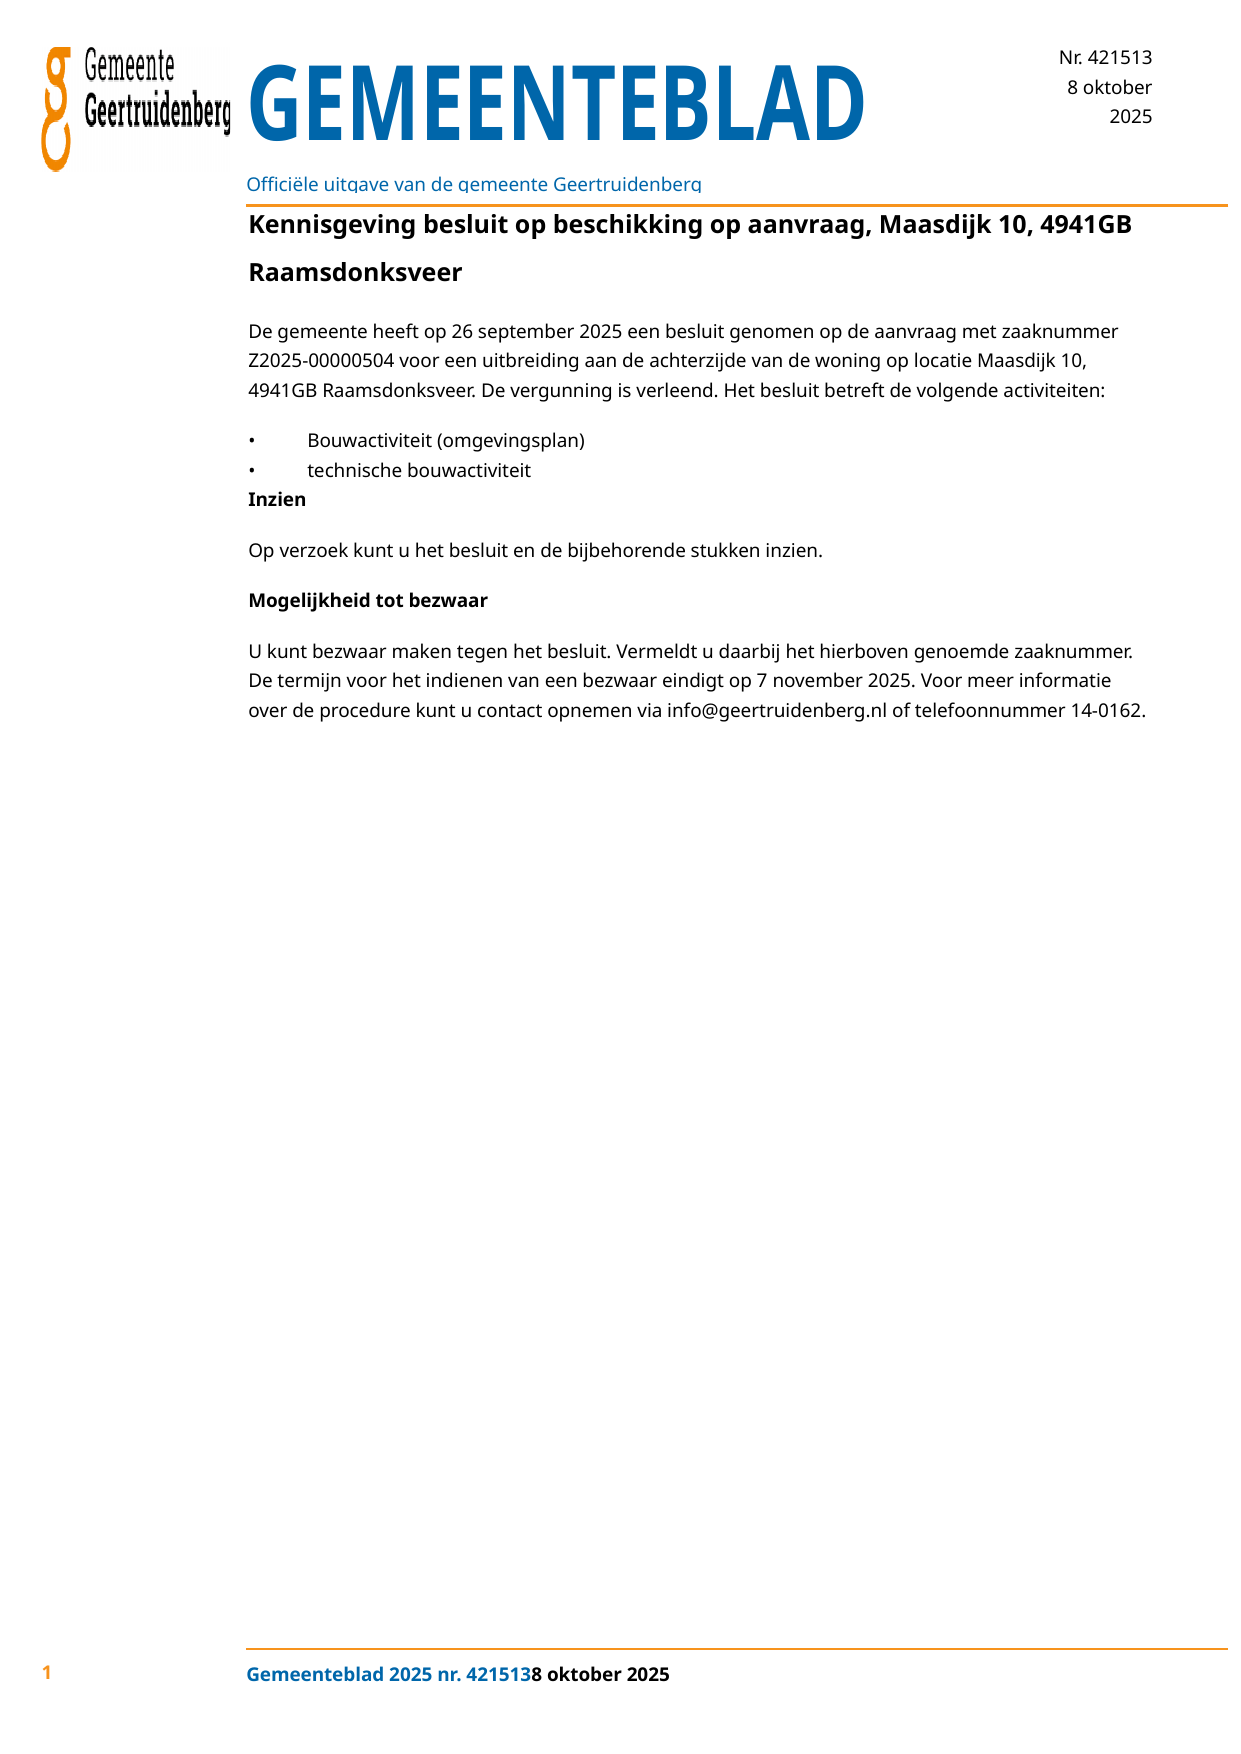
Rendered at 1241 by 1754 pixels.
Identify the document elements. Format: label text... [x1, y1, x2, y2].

text Kennisgeving besluit op beschikking op aanvraag, Maasdijk 10, 4941GB Raamsdonksveer [248, 207, 1152, 288]
text Op verzoek kunt u het besluit en de bijbehorende stukken inzien. [248, 537, 1152, 563]
text De gemeente heeft op 26 september 2025 een besluit genomen op de aanvraag met zaaknummer Z2025-00000504 voor een uitbreiding aan de achterzijde van de woning op locatie Maasdijk 10, 4941GB Raamsdonksveer. De vergunning is verleend. Het besluit betreft de volgende activiteiten: [248, 318, 1152, 403]
text U kunt bezwaar maken tegen het besluit. Vermeldt u daarbij het hierboven genoemde zaaknummer. De termijn voor het indienen van een bezwaar eindigt op 7 november 2025. Voor meer informatie over de procedure kunt u contact opnemen via info@geertruidenberg.nl of telefoonnummer 14-0162. [248, 638, 1152, 723]
text Inzien [248, 487, 1152, 512]
text Mogelijkheid tot bezwaar [248, 587, 1152, 613]
list Bouwactiviteit (omgevingsplan) [248, 427, 1152, 453]
list technische bouwactiviteit [248, 457, 1152, 483]
picture [41, 47, 231, 172]
